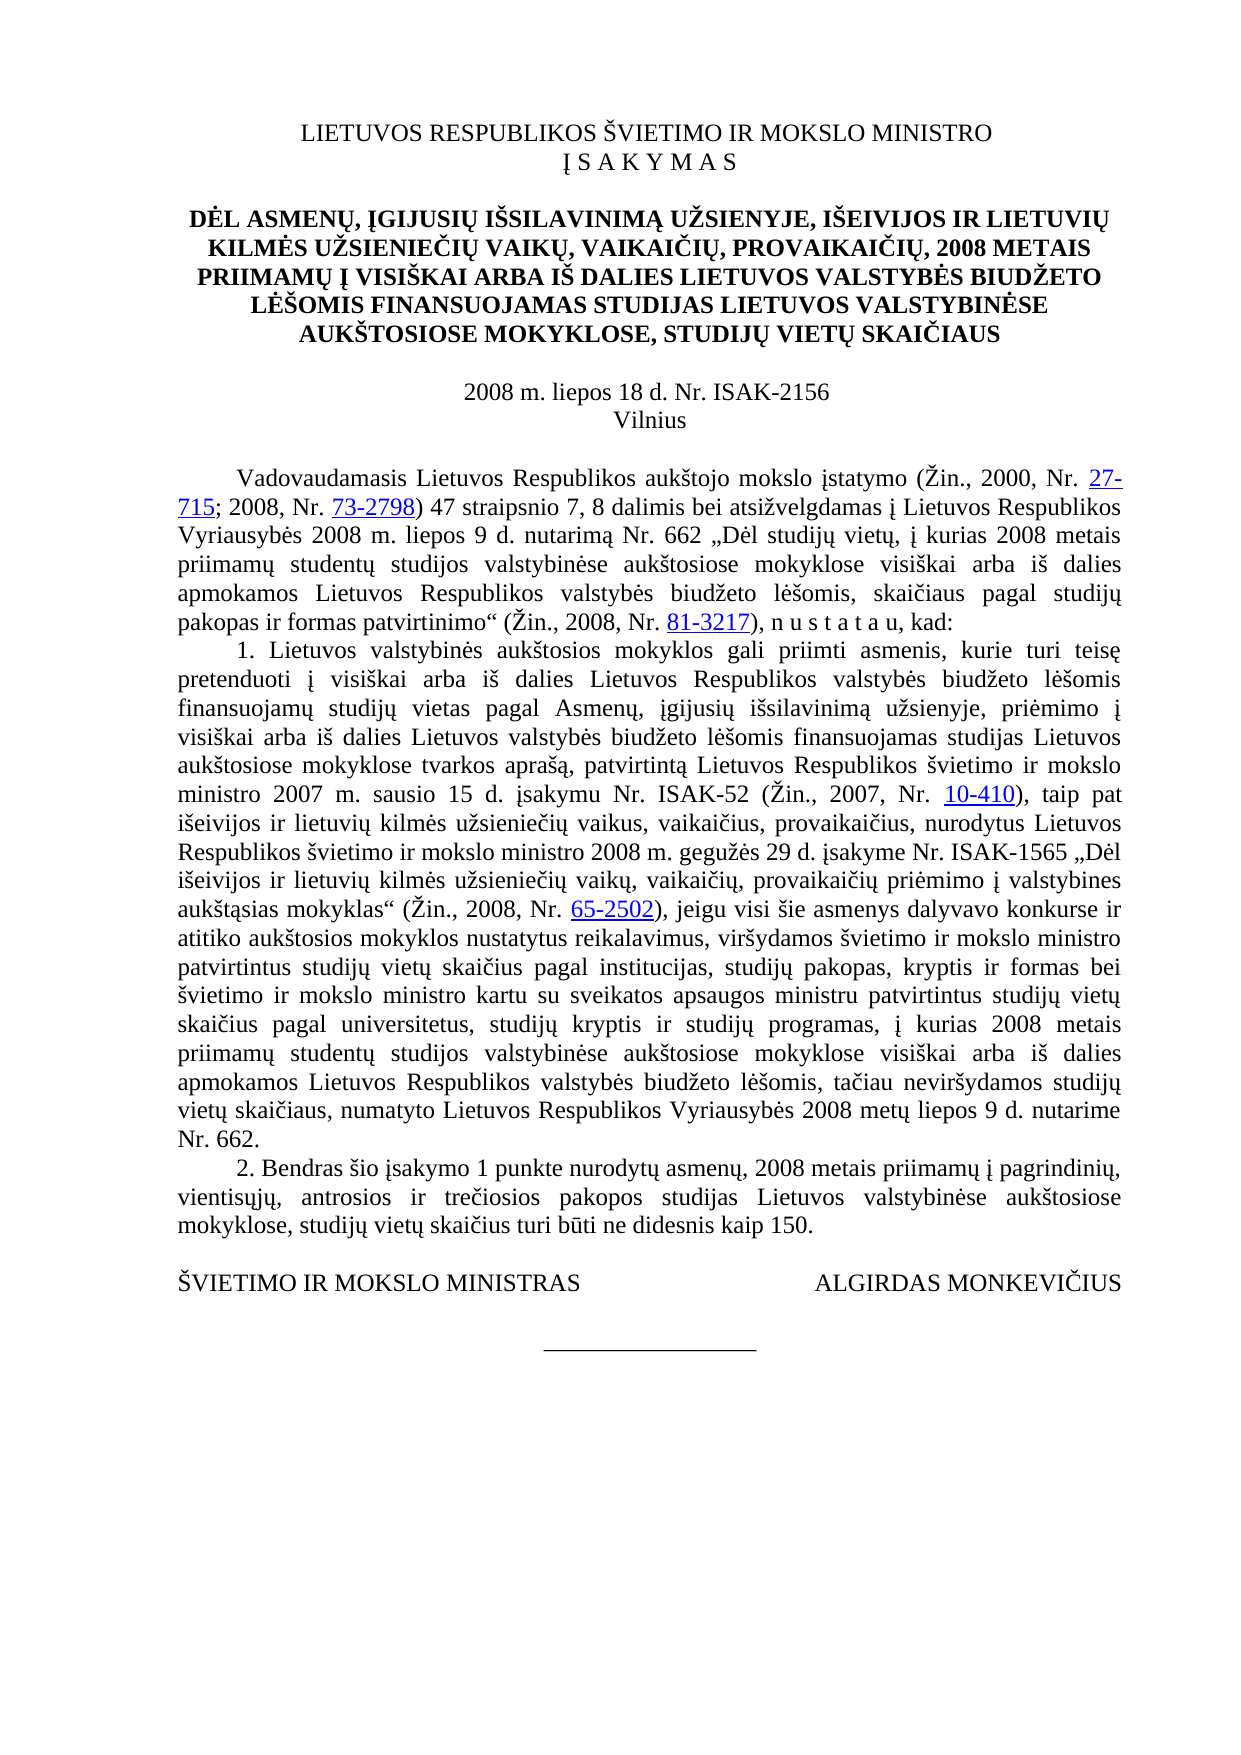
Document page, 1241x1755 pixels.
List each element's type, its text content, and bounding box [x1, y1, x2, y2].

text ŠVIETIMO IR MOKSLO MINISTRAS ALGIRDAS MONKEVIČIUS [177, 1268, 1122, 1297]
text ĮSAKYMAS [177, 147, 1122, 176]
text Vadovaudamasis Lietuvos Respublikos aukštojo mokslo įstatymo (Žin., 2000, Nr. 27-715; 2008, Nr. 73-2798) 47 straipsnio 7, 8 dalimis bei atsižvelgdamas į Lietuvos Respublikos Vyriausybės 2008 m. liepos 9 d. nutarimą Nr. 662 „Dėl studijų vietų, į kurias 2008 metais priimamų studentų studijos valstybinėse aukštosiose mokyklose visiškai arba iš dalies apmokamos Lietuvos Respublikos valstybės biudžeto lėšomis, skaičiaus pagal studijų pakopas ir formas patvirtinimo“ (Žin., 2008, Nr. 81-3217), nustatau, kad: [177, 463, 1122, 636]
text _________________ [177, 1326, 1122, 1354]
text Vilnius [177, 406, 1122, 434]
text 2008 m. liepos 18 d. Nr. ISAK-2156 [177, 377, 1122, 406]
text 1. Lietuvos valstybinės aukštosios mokyklos gali priimti asmenis, kurie turi teisę pretenduoti į visiškai arba iš dalies Lietuvos Respublikos valstybės biudžeto lėšomis finansuojamų studijų vietas pagal Asmenų, įgijusių išsilavinimą užsienyje, priėmimo į visiškai arba iš dalies Lietuvos valstybės biudžeto lėšomis finansuojamas studijas Lietuvos aukštosiose mokyklose tvarkos aprašą, patvirtintą Lietuvos Respublikos švietimo ir mokslo ministro 2007 m. sausio 15 d. įsakymu Nr. ISAK-52 (Žin., 2007, Nr. 10-410), taip pat išeivijos ir lietuvių kilmės užsieniečių vaikus, vaikaičius, provaikaičius, nurodytus Lietuvos Respublikos švietimo ir mokslo ministro 2008 m. gegužės 29 d. įsakyme Nr. ISAK-1565 „Dėl išeivijos ir lietuvių kilmės užsieniečių vaikų, vaikaičių, provaikaičių priėmimo į valstybines aukštąsias mokyklas“ (Žin., 2008, Nr. 65-2502), jeigu visi šie asmenys dalyvavo konkurse ir atitiko aukštosios mokyklos nustatytus reikalavimus, viršydamos švietimo ir mokslo ministro patvirtintus studijų vietų skaičius pagal institucijas, studijų pakopas, kryptis ir formas bei švietimo ir mokslo ministro kartu su sveikatos apsaugos ministru patvirtintus studijų vietų skaičius pagal universitetus, studijų kryptis ir studijų programas, į kurias 2008 metais priimamų studentų studijos valstybinėse aukštosiose mokyklose visiškai arba iš dalies apmokamos Lietuvos Respublikos valstybės biudžeto lėšomis, tačiau neviršydamos studijų vietų skaičiaus, numatyto Lietuvos Respublikos Vyriausybės 2008 metų liepos 9 d. nutarime Nr. 662. [177, 636, 1122, 1153]
text DĖL ASMENŲ, ĮGIJUSIŲ IŠSILAVINIMĄ UŽSIENYJE, IŠEIVIJOS IR LIETUVIŲ KILMĖS UŽSIENIEČIŲ VAIKŲ, VAIKAIČIŲ, PROVAIKAIČIŲ, 2008 METAIS PRIIMAMŲ Į VISIŠKAI ARBA IŠ DALIES LIETUVOS VALSTYBĖS BIUDŽETO LĖŠOMIS FINANSUOJAMAS STUDIJAS LIETUVOS VALSTYBINĖSE AUKŠTOSIOSE MOKYKLOSE, STUDIJŲ VIETŲ SKAIČIAUS [177, 204, 1122, 348]
text LIETUVOS RESPUBLIKOS ŠVIETIMO IR MOKSLO MINISTRO [177, 118, 1122, 147]
text 2. Bendras šio įsakymo 1 punkte nurodytų asmenų, 2008 metais priimamų į pagrindinių, vientisųjų, antrosios ir trečiosios pakopos studijas Lietuvos valstybinėse aukštosiose mokyklose, studijų vietų skaičius turi būti ne didesnis kaip 150. [177, 1153, 1122, 1239]
